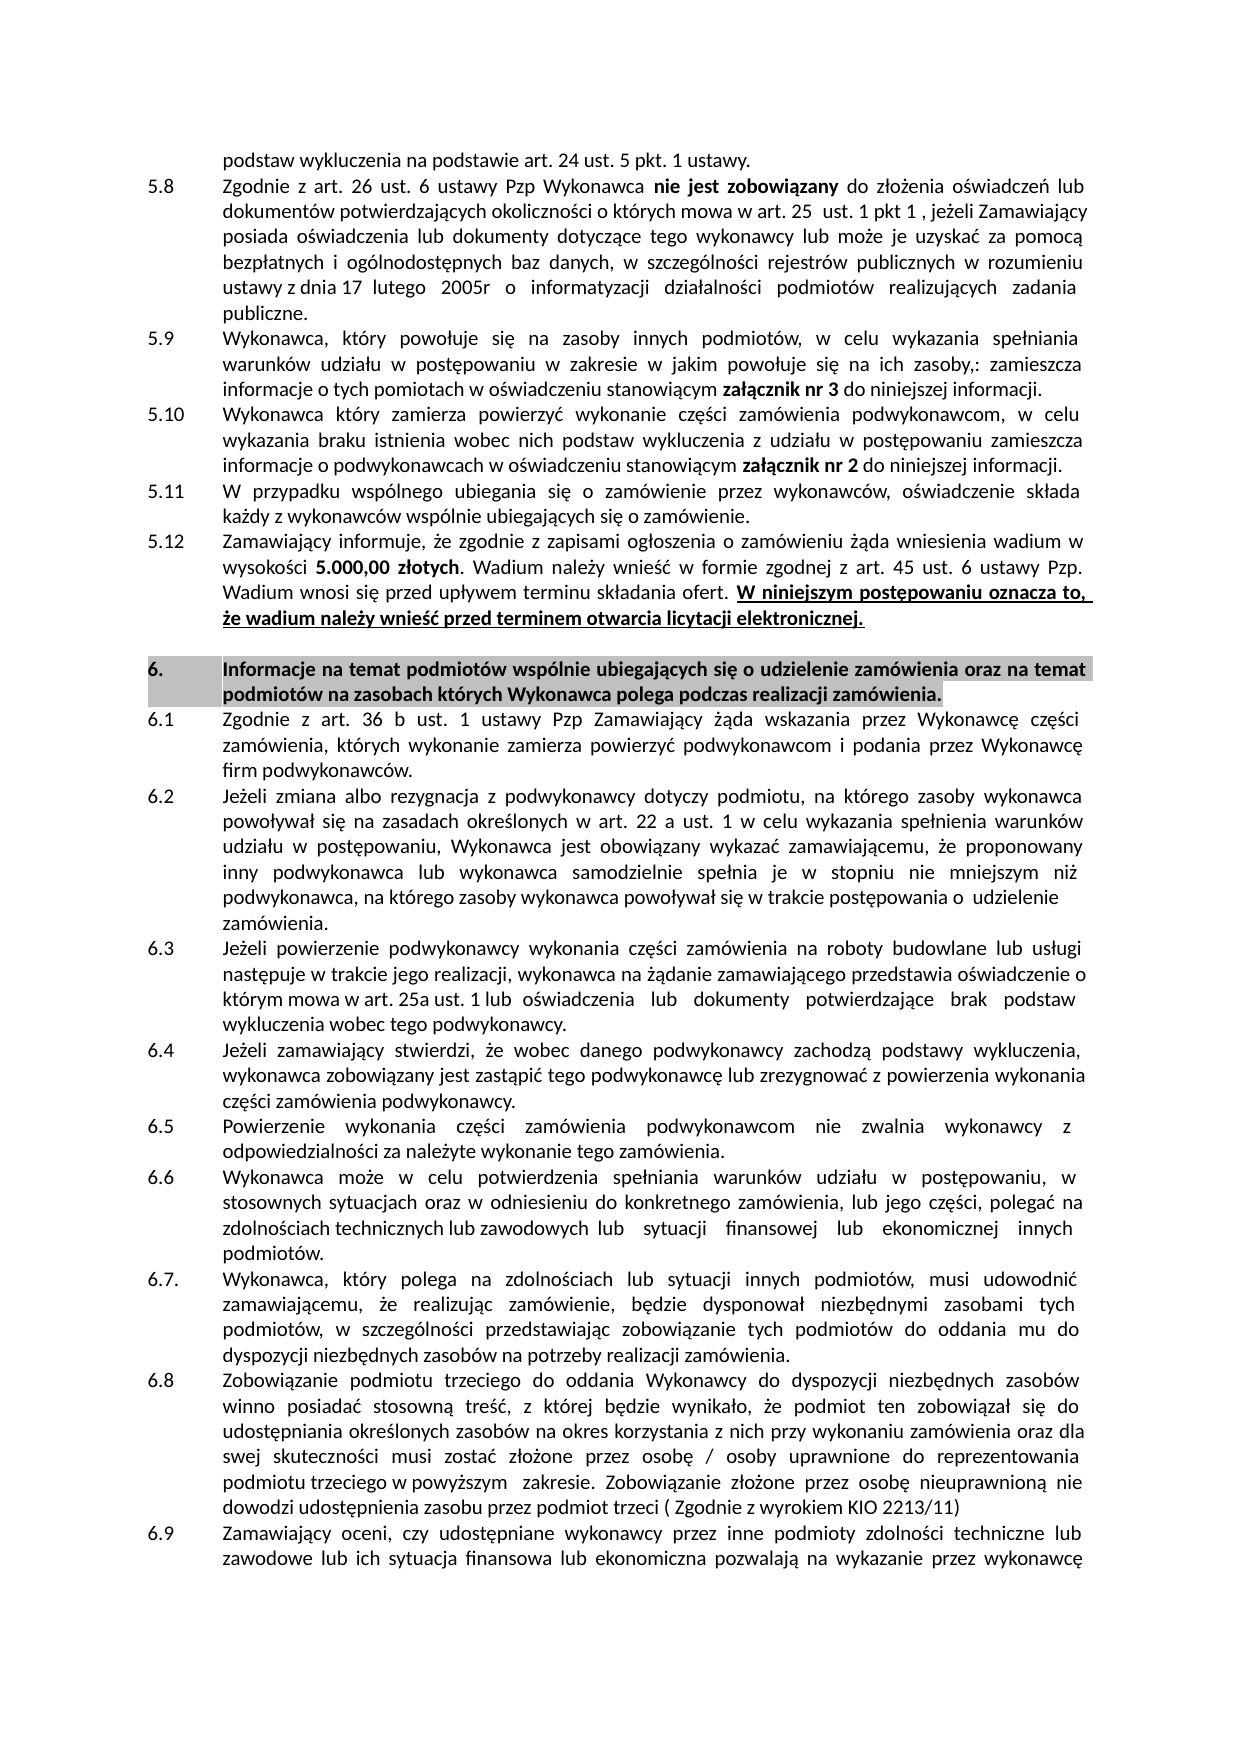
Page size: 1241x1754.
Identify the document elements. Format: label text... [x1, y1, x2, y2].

text podstaw wykluczenia na podstawie art. 24 ust. 5 pkt. 1 ustawy. [147, 147, 1093, 173]
text 6.8 Zobowiązanie podmiotu trzeciego do oddania Wykonawcy do dyspozycji niezbędnych zasobów winno posiadać stosowną treść, z której będzie wynikało, że podmiot ten zobowiązał się do udostępniania określonych zasobów na okres korzystania z nich przy wykonaniu zamówienia oraz dla swej skuteczności musi zostać złożone przez osobę / osoby uprawnione do reprezentowania podmiotu trzeciego w powyższym zakresie. Zobowiązanie złożone przez osobę nieuprawnioną nie dowodzi udostępnienia zasobu przez podmiot trzeci ( Zgodnie z wyrokiem KIO 2213/11) [147, 1367, 1093, 1520]
text 6.3 Jeżeli powierzenie podwykonawcy wykonania części zamówienia na roboty budowlane lub usługi następuje w trakcie jego realizacji, wykonawca na żądanie zamawiającego przedstawia oświadczenie o którym mowa w art. 25a ust. 1 lub oświadczenia lub dokumenty potwierdzające brak podstaw wykluczenia wobec tego podwykonawcy. [147, 935, 1093, 1037]
text 6.4 Jeżeli zamawiający stwierdzi, że wobec danego podwykonawcy zachodzą podstawy wykluczenia, wykonawca zobowiązany jest zastąpić tego podwykonawcę lub zrezygnować z powierzenia wykonania części zamówienia podwykonawcy. [147, 1037, 1093, 1113]
text 6.6 Wykonawca może w celu potwierdzenia spełniania warunków udziału w postępowaniu, w stosownych sytuacjach oraz w odniesieniu do konkretnego zamówienia, lub jego części, polegać na zdolnościach technicznych lub zawodowych lub sytuacji finansowej lub ekonomicznej innych podmiotów. [147, 1164, 1093, 1266]
text 5.11 W przypadku wspólnego ubiegania się o zamówienie przez wykonawców, oświadczenie składa każdy z wykonawców wspólnie ubiegających się o zamówienie. [147, 478, 1093, 529]
text 5.8 Zgodnie z art. 26 ust. 6 ustawy Pzp Wykonawca nie jest zobowiązany do złożenia oświadczeń lub dokumentów potwierdzających okoliczności o których mowa w art. 25 ust. 1 pkt 1 , jeżeli Zamawiający posiada oświadczenia lub dokumenty dotyczące tego wykonawcy lub może je uzyskać za pomocą bezpłatnych i ogólnodostępnych baz danych, w szczególności rejestrów publicznych w rozumieniu ustawy z dnia 17 lutego 2005r o informatyzacji działalności podmiotów realizujących zadania publiczne. [147, 173, 1093, 325]
text 6.7. Wykonawca, który polega na zdolnościach lub sytuacji innych podmiotów, musi udowodnić zamawiającemu, że realizując zamówienie, będzie dysponował niezbędnymi zasobami tych podmiotów, w szczególności przedstawiając zobowiązanie tych podmiotów do oddania mu do dyspozycji niezbędnych zasobów na potrzeby realizacji zamówienia. [147, 1266, 1093, 1367]
text 5.10 Wykonawca który zamierza powierzyć wykonanie części zamówienia podwykonawcom, w celu wykazania braku istnienia wobec nich podstaw wykluczenia z udziału w postępowaniu zamieszcza informacje o podwykonawcach w oświadczeniu stanowiącym załącznik nr 2 do niniejszej informacji. [147, 402, 1093, 478]
text 6. Informacje na temat podmiotów wspólnie ubiegających się o udzielenie zamówienia oraz na temat podmiotów na zasobach których Wykonawca polega podczas realizacji zamówienia. [147, 656, 1093, 707]
text 6.1 Zgodnie z art. 36 b ust. 1 ustawy Pzp Zamawiający żąda wskazania przez Wykonawcę części zamówienia, których wykonanie zamierza powierzyć podwykonawcom i podania przez Wykonawcę firm podwykonawców. [147, 707, 1093, 783]
text 5.12 Zamawiający informuje, że zgodnie z zapisami ogłoszenia o zamówieniu żąda wniesienia wadium w wysokości 5.000,00 złotych. Wadium należy wnieść w formie zgodnej z art. 45 ust. 6 ustawy Pzp. Wadium wnosi się przed upływem terminu składania ofert. W niniejszym postępowaniu oznacza to, że wadium należy wnieść przed terminem otwarcia licytacji elektronicznej. [147, 529, 1093, 630]
text 5.9 Wykonawca, który powołuje się na zasoby innych podmiotów, w celu wykazania spełniania warunków udziału w postępowaniu w zakresie w jakim powołuje się na ich zasoby,: zamieszcza informacje o tych pomiotach w oświadczeniu stanowiącym załącznik nr 3 do niniejszej informacji. [147, 325, 1093, 402]
text 6.5 Powierzenie wykonania części zamówienia podwykonawcom nie zwalnia wykonawcy z odpowiedzialności za należyte wykonanie tego zamówienia. [147, 1113, 1093, 1164]
text 6.9 Zamawiający oceni, czy udostępniane wykonawcy przez inne podmioty zdolności techniczne lub zawodowe lub ich sytuacja finansowa lub ekonomiczna pozwalają na wykazanie przez wykonawcę [147, 1520, 1093, 1571]
text 6.2 Jeżeli zmiana albo rezygnacja z podwykonawcy dotyczy podmiotu, na którego zasoby wykonawca powoływał się na zasadach określonych w art. 22 a ust. 1 w celu wykazania spełnienia warunków udziału w postępowaniu, Wykonawca jest obowiązany wykazać zamawiającemu, że proponowany inny podwykonawca lub wykonawca samodzielnie spełnia je w stopniu nie mniejszym niż podwykonawca, na którego zasoby wykonawca powoływał się w trakcie postępowania o udzielenie zamówienia. [147, 783, 1093, 935]
